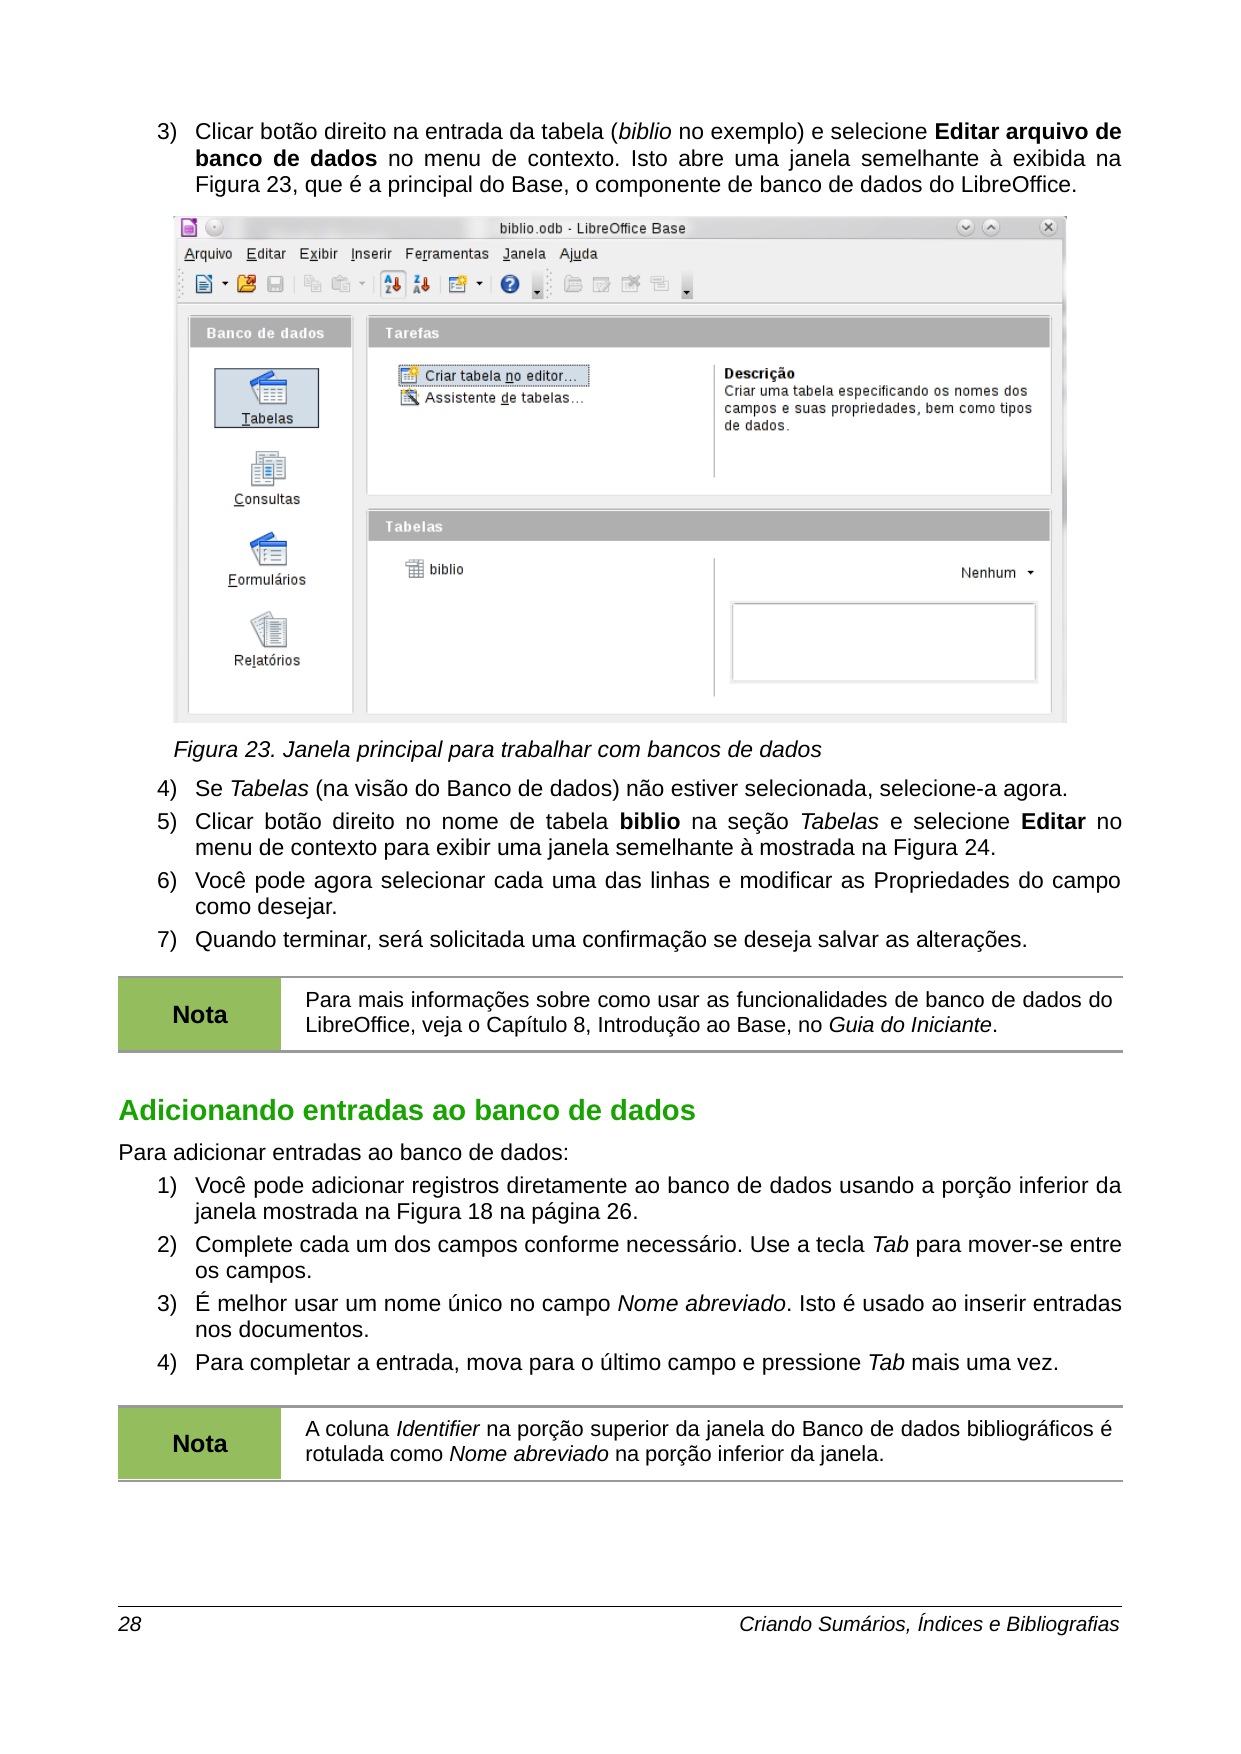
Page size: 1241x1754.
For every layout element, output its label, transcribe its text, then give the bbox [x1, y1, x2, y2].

table_header A coluna Identifier na porção superior da janela do Banco de dados bibliográficos é rotulada como Nome abreviado na porção inferior da janela. [281, 1408, 1122, 1479]
picture [173, 216, 1067, 723]
subtitle Adicionando entradas ao banco de dados [118, 1093, 1122, 1127]
list Clicar botão direito no nome de tabela biblio na seção Tabelas e selecione Editar no menu de contexto para exibir uma janela semelhante à mostrada na Figura 24. [177, 808, 1122, 861]
list Você pode adicionar registros diretamente ao banco de dados usando a porção inferior da janela mostrada na Figura 18 na página 26. [177, 1172, 1122, 1224]
list É melhor usar um nome único no campo Nome abreviado. Isto é usado ao inserir entradas nos documentos. [177, 1290, 1122, 1342]
list Complete cada um dos campos conforme necessário. Use a tecla Tab para mover-se entre os campos. [177, 1231, 1122, 1283]
list Você pode agora selecionar cada uma das linhas e modificar as Propriedades do campo como desejar. [177, 867, 1122, 919]
list Para adicionar entradas ao banco de dados: [118, 1139, 1122, 1165]
table_header Nota [118, 978, 281, 1050]
list Quando terminar, será solicitada uma confirmação se deseja salvar as alterações. [177, 926, 1122, 952]
table_header Nota [118, 1408, 281, 1479]
list Para completar a entrada, mova para o último campo e pressione Tab mais uma vez. [177, 1349, 1122, 1375]
table_header Para mais informações sobre como usar as funcionalidades de banco de dados do LibreOffice, veja o Capítulo 8, Introdução ao Base, no Guia do Iniciante. [281, 978, 1122, 1050]
text Figura 23. Janela principal para trabalhar com bancos de dados [173, 736, 1067, 762]
list Clicar botão direito na entrada da tabela (biblio no exemplo) e selecione Editar arquivo de banco de dados no menu de contexto. Isto abre uma janela semelhante à exibida na Figura 23, que é a principal do Base, o componente de banco de dados do LibreOffice. [177, 118, 1122, 197]
list Se Tabelas (na visão do Banco de dados) não estiver selecionada, selecione-a agora. [177, 775, 1122, 802]
